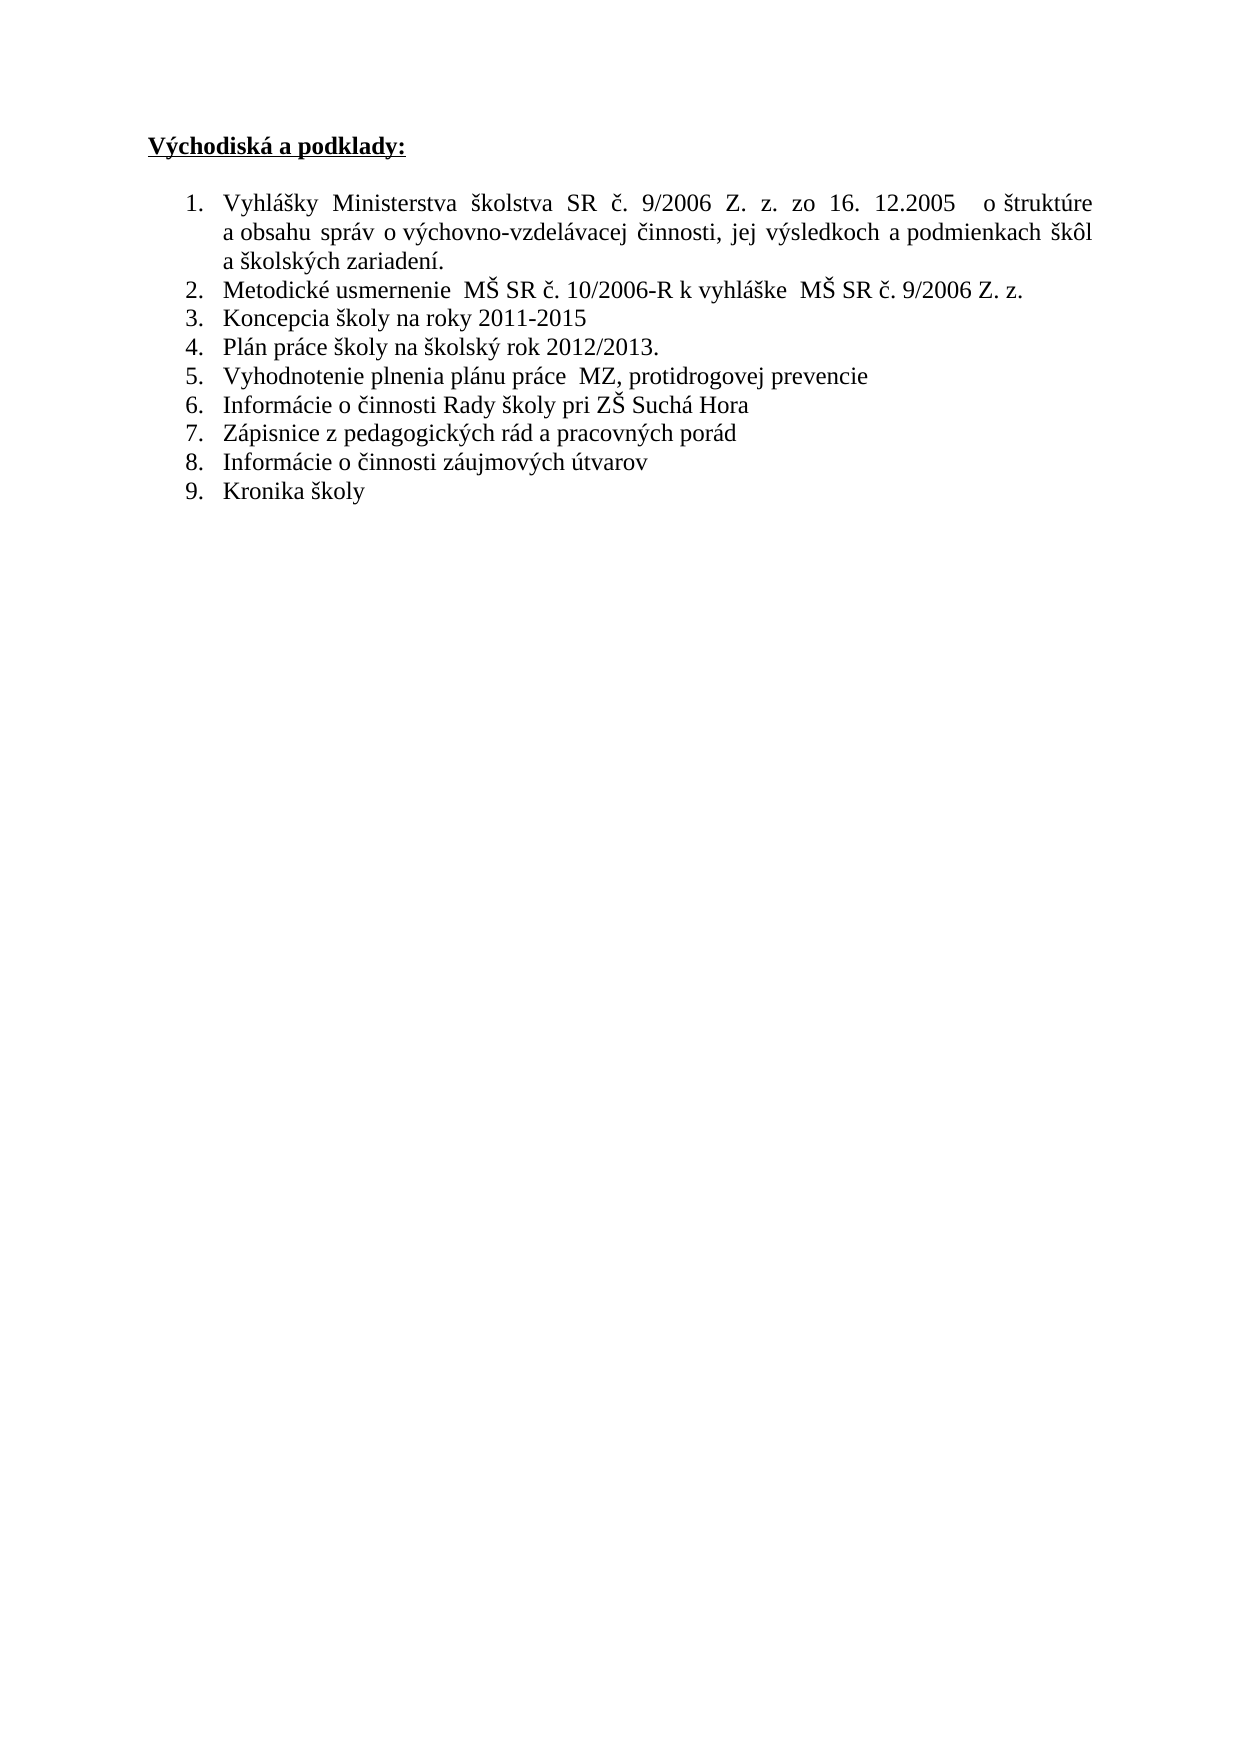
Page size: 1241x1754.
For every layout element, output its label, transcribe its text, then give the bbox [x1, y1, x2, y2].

list Informácie o činnosti Rady školy pri ZŠ Suchá Hora [185, 390, 1092, 418]
list Vyhodnotenie plnenia plánu práce MZ, protidrogovej prevencie [185, 361, 1092, 390]
list Kronika školy [185, 476, 1092, 505]
list Plán práce školy na školský rok 2012/2013. [185, 332, 1092, 361]
text Východiská a podklady: [148, 131, 1092, 160]
list Zápisnice z pedagogických rád a pracovných porád [185, 418, 1092, 447]
list Vyhlášky Ministerstva školstva SR č. 9/2006 Z. z. zo 16. 12.2005 o štruktúre a obsahu správ o výchovno-vzdelávacej činnosti, jej výsledkoch a podmienkach škôl a školských zariadení. [185, 188, 1092, 275]
list Metodické usmernenie MŠ SR č. 10/2006-R k vyhláške MŠ SR č. 9/2006 Z. z. [185, 275, 1092, 303]
list Informácie o činnosti záujmových útvarov [185, 447, 1092, 476]
list Koncepcia školy na roky 2011-2015 [185, 303, 1092, 332]
